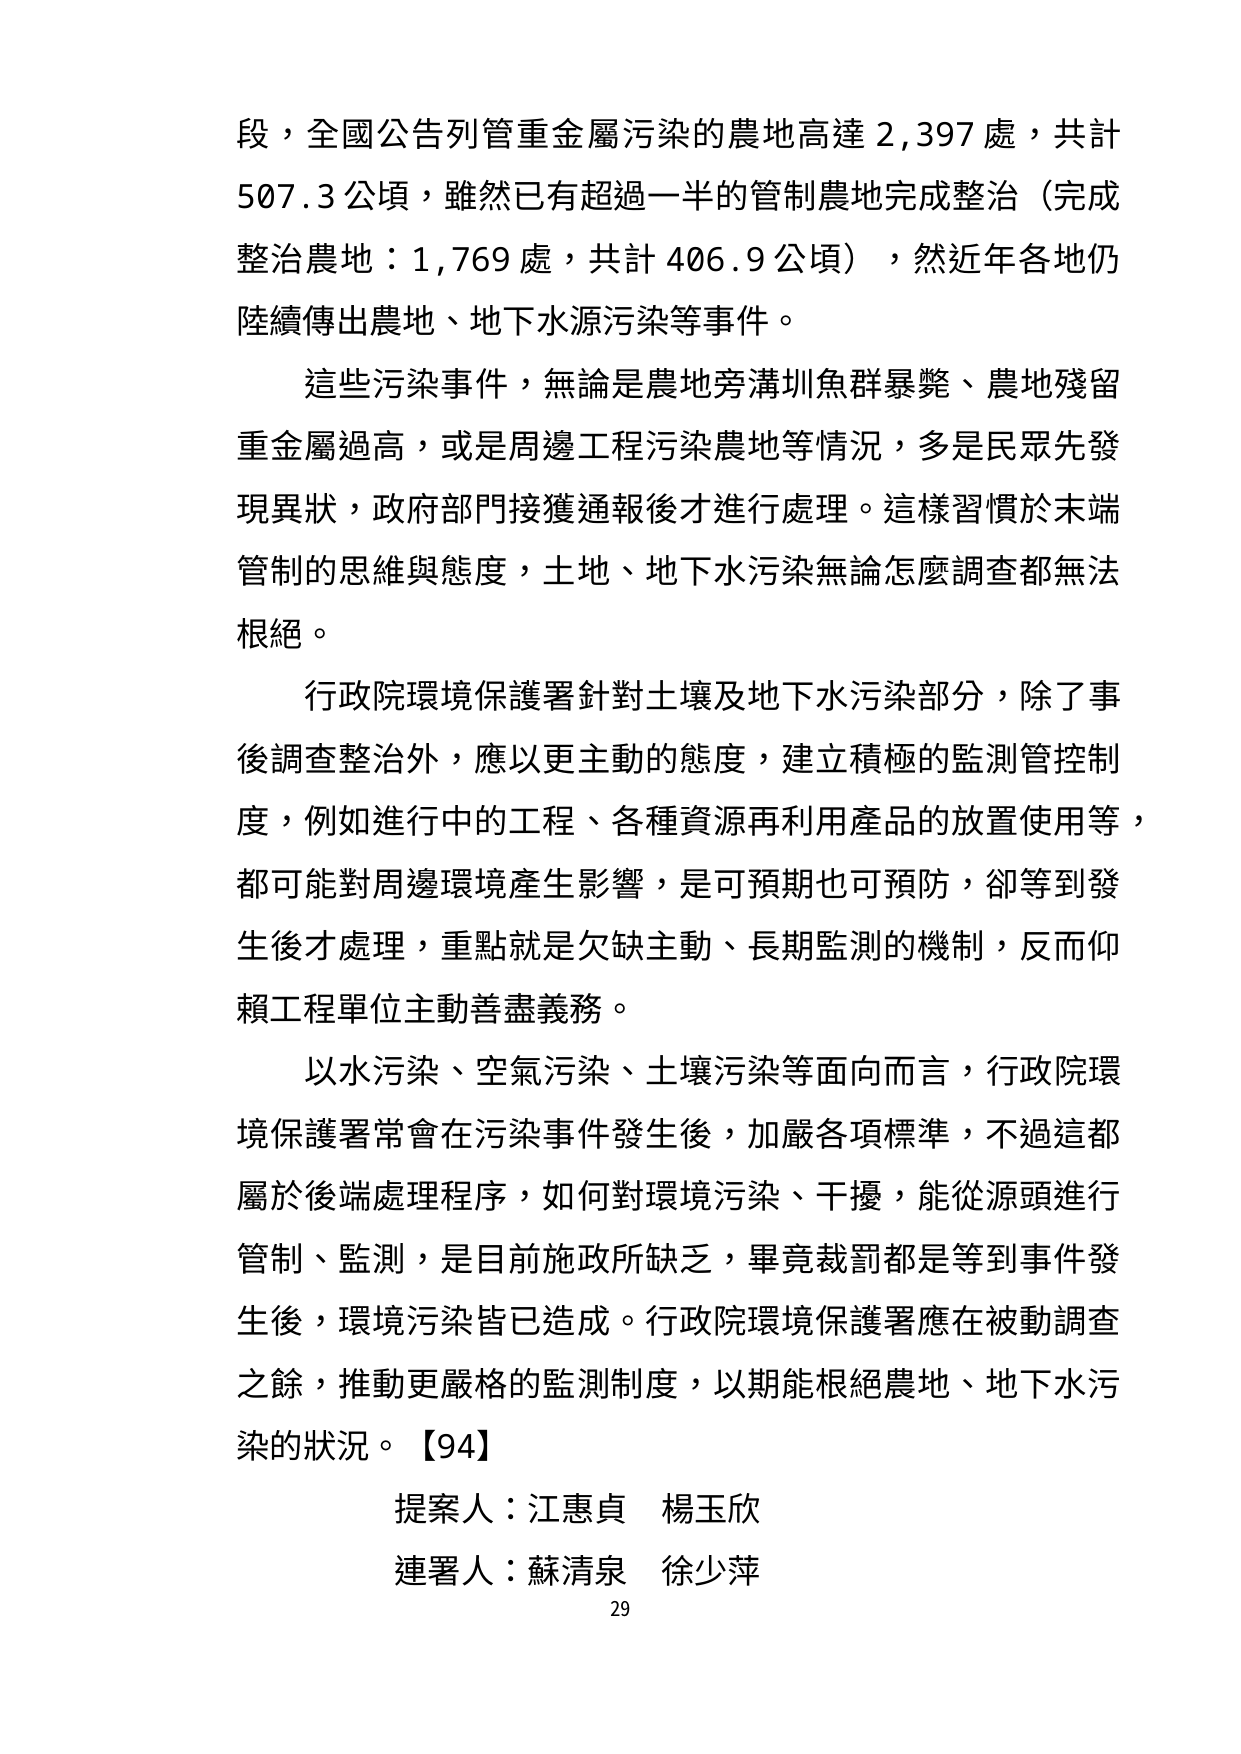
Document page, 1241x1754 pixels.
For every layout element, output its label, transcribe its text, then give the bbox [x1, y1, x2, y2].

text 提案人：江惠貞 楊玉欣 [394, 1465, 1122, 1528]
text 連署人：蘇清泉 徐少萍 [394, 1528, 1122, 1590]
text 段，全國公告列管重金屬污染的農地高達2,397處，共計507.3公頃，雖然已有超過一半的管制農地完成整治（完成整治農地：1,769處，共計406.9公頃），然近年各地仍陸續傳出農地、地下水源污染等事件。 [180, 90, 1122, 340]
text 行政院環境保護署針對土壤及地下水污染部分，除了事後調查整治外，應以更主動的態度，建立積極的監測管控制度，例如進行中的工程、各種資源再利用產品的放置使用等，都可能對周邊環境產生影響，是可預期也可預防，卻等到發生後才處理，重點就是欠缺主動、長期監測的機制，反而仰賴工程單位主動善盡義務。 [236, 653, 1122, 1028]
text 以水污染、空氣污染、土壤污染等面向而言，行政院環境保護署常會在污染事件發生後，加嚴各項標準，不過這都屬於後端處理程序，如何對環境污染、干擾，能從源頭進行管制、監測，是目前施政所缺乏，畢竟裁罰都是等到事件發生後，環境污染皆已造成。行政院環境保護署應在被動調查之餘，推動更嚴格的監測制度，以期能根絕農地、地下水污染的狀況。【94】 [236, 1028, 1122, 1465]
text 這些污染事件，無論是農地旁溝圳魚群暴斃、農地殘留重金屬過高，或是周邊工程污染農地等情況，多是民眾先發現異狀，政府部門接獲通報後才進行處理。這樣習慣於末端管制的思維與態度，土地、地下水污染無論怎麼調查都無法根絕。 [236, 340, 1122, 653]
